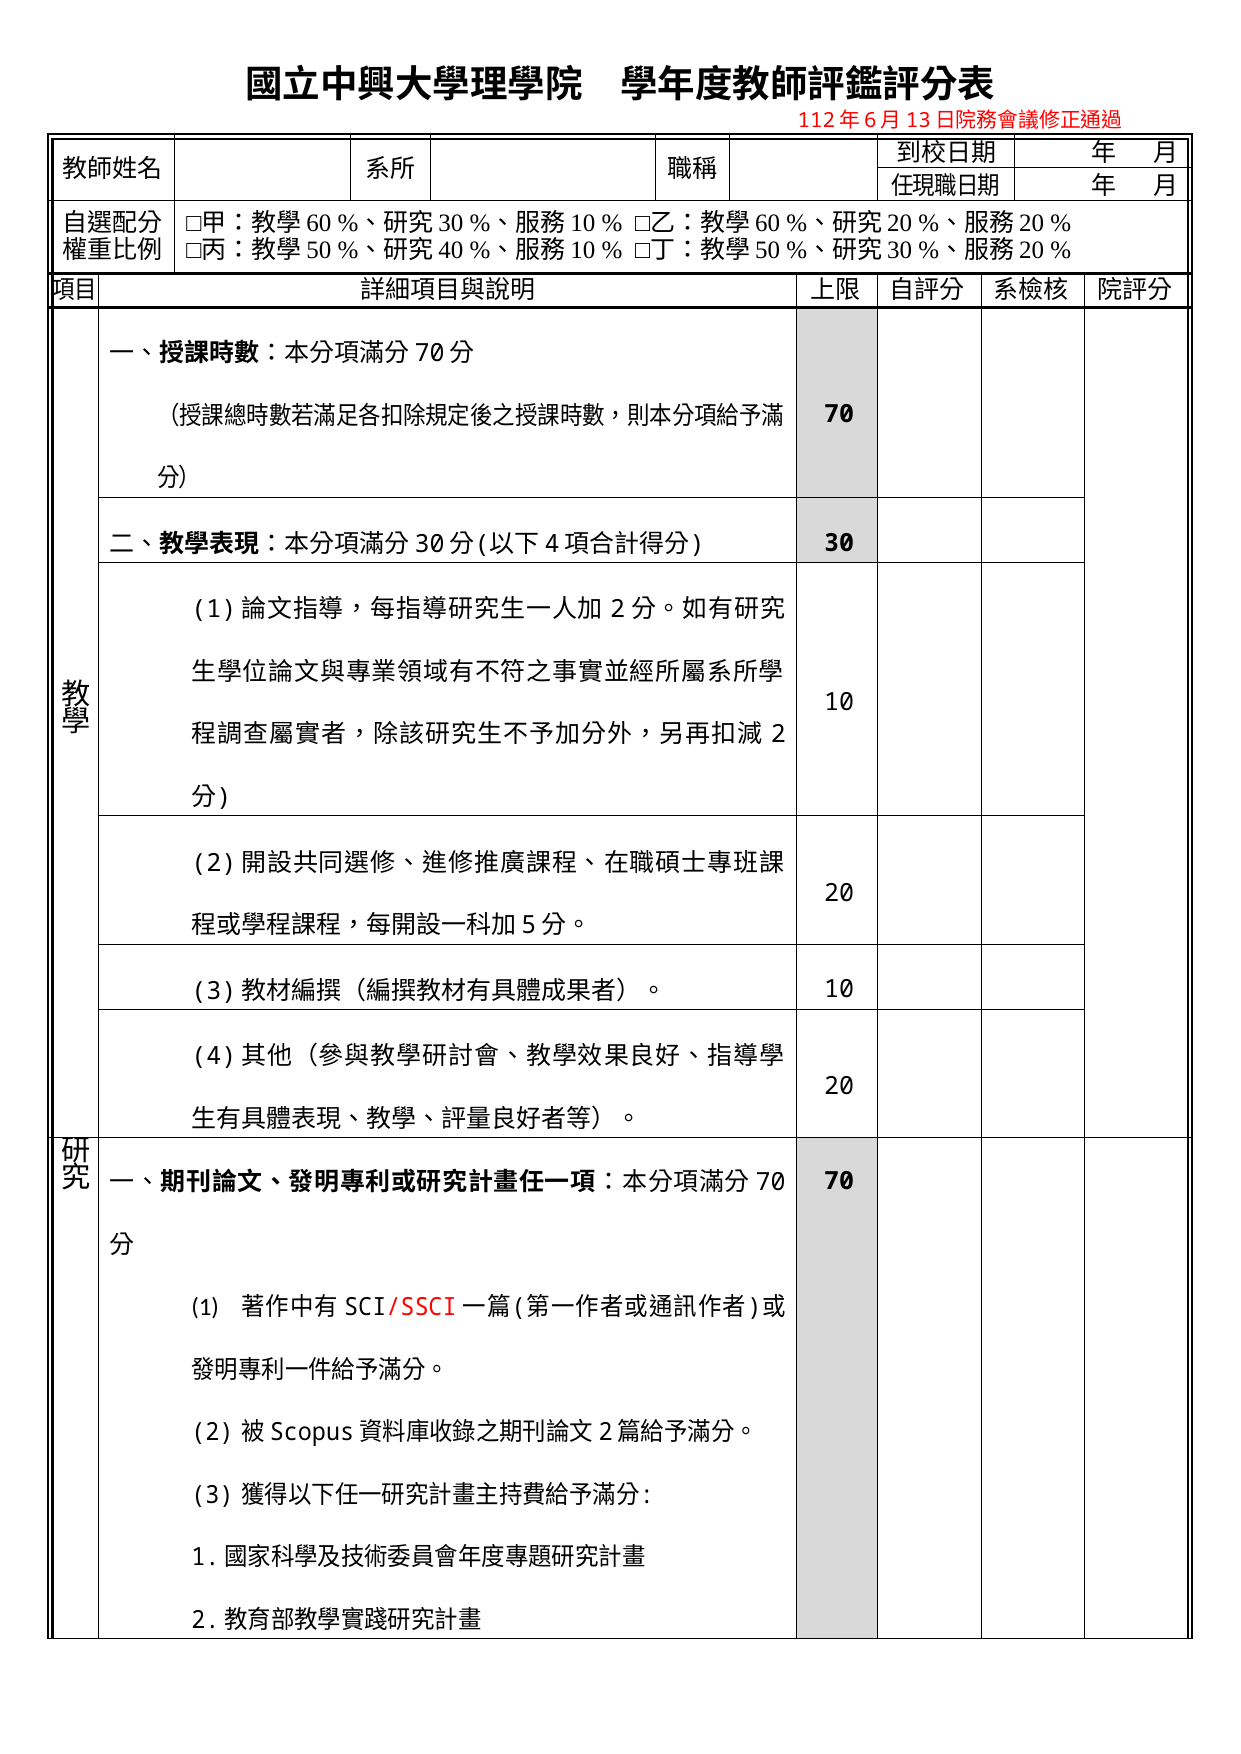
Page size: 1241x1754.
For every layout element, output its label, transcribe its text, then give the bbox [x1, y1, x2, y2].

table_cell 教學 [54, 309, 98, 1137]
table_cell 項目 [54, 275, 98, 306]
table_cell [982, 498, 1084, 562]
table_cell 開設共同選修、進修推廣課程、在職碩士專班課程或學程課程，每開設一科加5分。 [99, 816, 796, 943]
table_cell [982, 563, 1084, 815]
table_cell 二、教學表現：本分項滿分30分(以下4項合計得分) [99, 498, 796, 562]
table_cell [878, 945, 981, 1009]
table_cell 10 [797, 563, 877, 815]
table_header 年 月 [1015, 135, 1190, 167]
table_cell 系檢核 [982, 275, 1084, 306]
table_header 職稱 [656, 140, 729, 200]
table_cell 年 月 [1015, 168, 1187, 200]
table_cell 教材編撰（編撰教材有具體成果者）。 [99, 945, 796, 1009]
table_cell 上限 [797, 275, 877, 306]
table_cell 任現職日期 [878, 168, 1014, 200]
table_cell 詳細項目與說明 [99, 275, 796, 306]
table_cell 院評分 [1085, 275, 1187, 306]
table_cell [982, 945, 1084, 1009]
table_cell [1085, 1138, 1187, 1638]
table_cell 20 [797, 816, 877, 943]
table_cell [982, 816, 1084, 943]
table_header [175, 140, 350, 200]
table_cell 自選配分 權重比例 [54, 201, 174, 272]
table_header [431, 140, 655, 200]
table_header 到校日期 [878, 140, 1014, 167]
table_cell 10 [797, 945, 877, 1009]
table_cell 20 [797, 1010, 877, 1137]
table_cell 30 [797, 498, 877, 562]
table_cell [878, 1010, 981, 1137]
table_cell 一、期刊論文、發明專利或研究計畫任一項：本分項滿分70分 著作中有SCI/SSCI一篇(第一作者或通訊作者)或發明專利一件給予滿分。 被Scopus資料庫收錄之期刊論文2篇給予滿分。 獲得以下任一研究計畫主持費給予滿分: 國家科學及技術委員會年度專題研究計畫 教育部教學實踐研究計畫 政府或法人產學合作計畫 未達滿分標準者，由審查委員依比例原則給予分數。 [99, 1138, 796, 1638]
table_cell [878, 498, 981, 562]
table_cell 研究 [54, 1138, 98, 1638]
table_cell [982, 1010, 1084, 1137]
table_cell 一、授課時數：本分項滿分70分 （授課總時數若滿足各扣除規定後之授課時數，則本分項給予滿分） [99, 309, 796, 497]
table_cell [878, 816, 981, 943]
table_header [730, 140, 877, 200]
table_header 教師姓名 [50, 135, 174, 200]
table_cell 自評分 [878, 275, 981, 306]
table_cell 其他（參與教學研討會、教學效果良好、指導學生有具體表現、教學、評量良好者等）。 [99, 1010, 796, 1137]
text 國立中興大學理學院 學年度教師評鑑評分表 [118, 64, 1122, 106]
table_cell 論文指導，每指導研究生一人加2分。如有研究生學位論文與專業領域有不符之事實並經所屬系所學程調查屬實者，除該研究生不予加分外，另再扣減2分) [99, 563, 796, 815]
table_cell [982, 1138, 1084, 1638]
table_header 系所 [351, 140, 430, 200]
table_cell [878, 1138, 981, 1638]
table_cell □甲：教學60 %、研究30 %、服務10 % □乙：教學60 %、研究20 %、服務20 % □丙：教學50 %、研究40 %、服務10 % □丁：教學50 %、研究30 %、服務20 % [175, 201, 1187, 272]
table_cell [982, 309, 1084, 497]
table_cell 70 [797, 309, 877, 497]
table_cell [878, 563, 981, 815]
table_cell 70 [797, 1138, 877, 1638]
table_cell [1085, 309, 1187, 1137]
table_cell [878, 309, 981, 497]
text 112年6月13日院務會議修正通過 [118, 106, 1122, 133]
